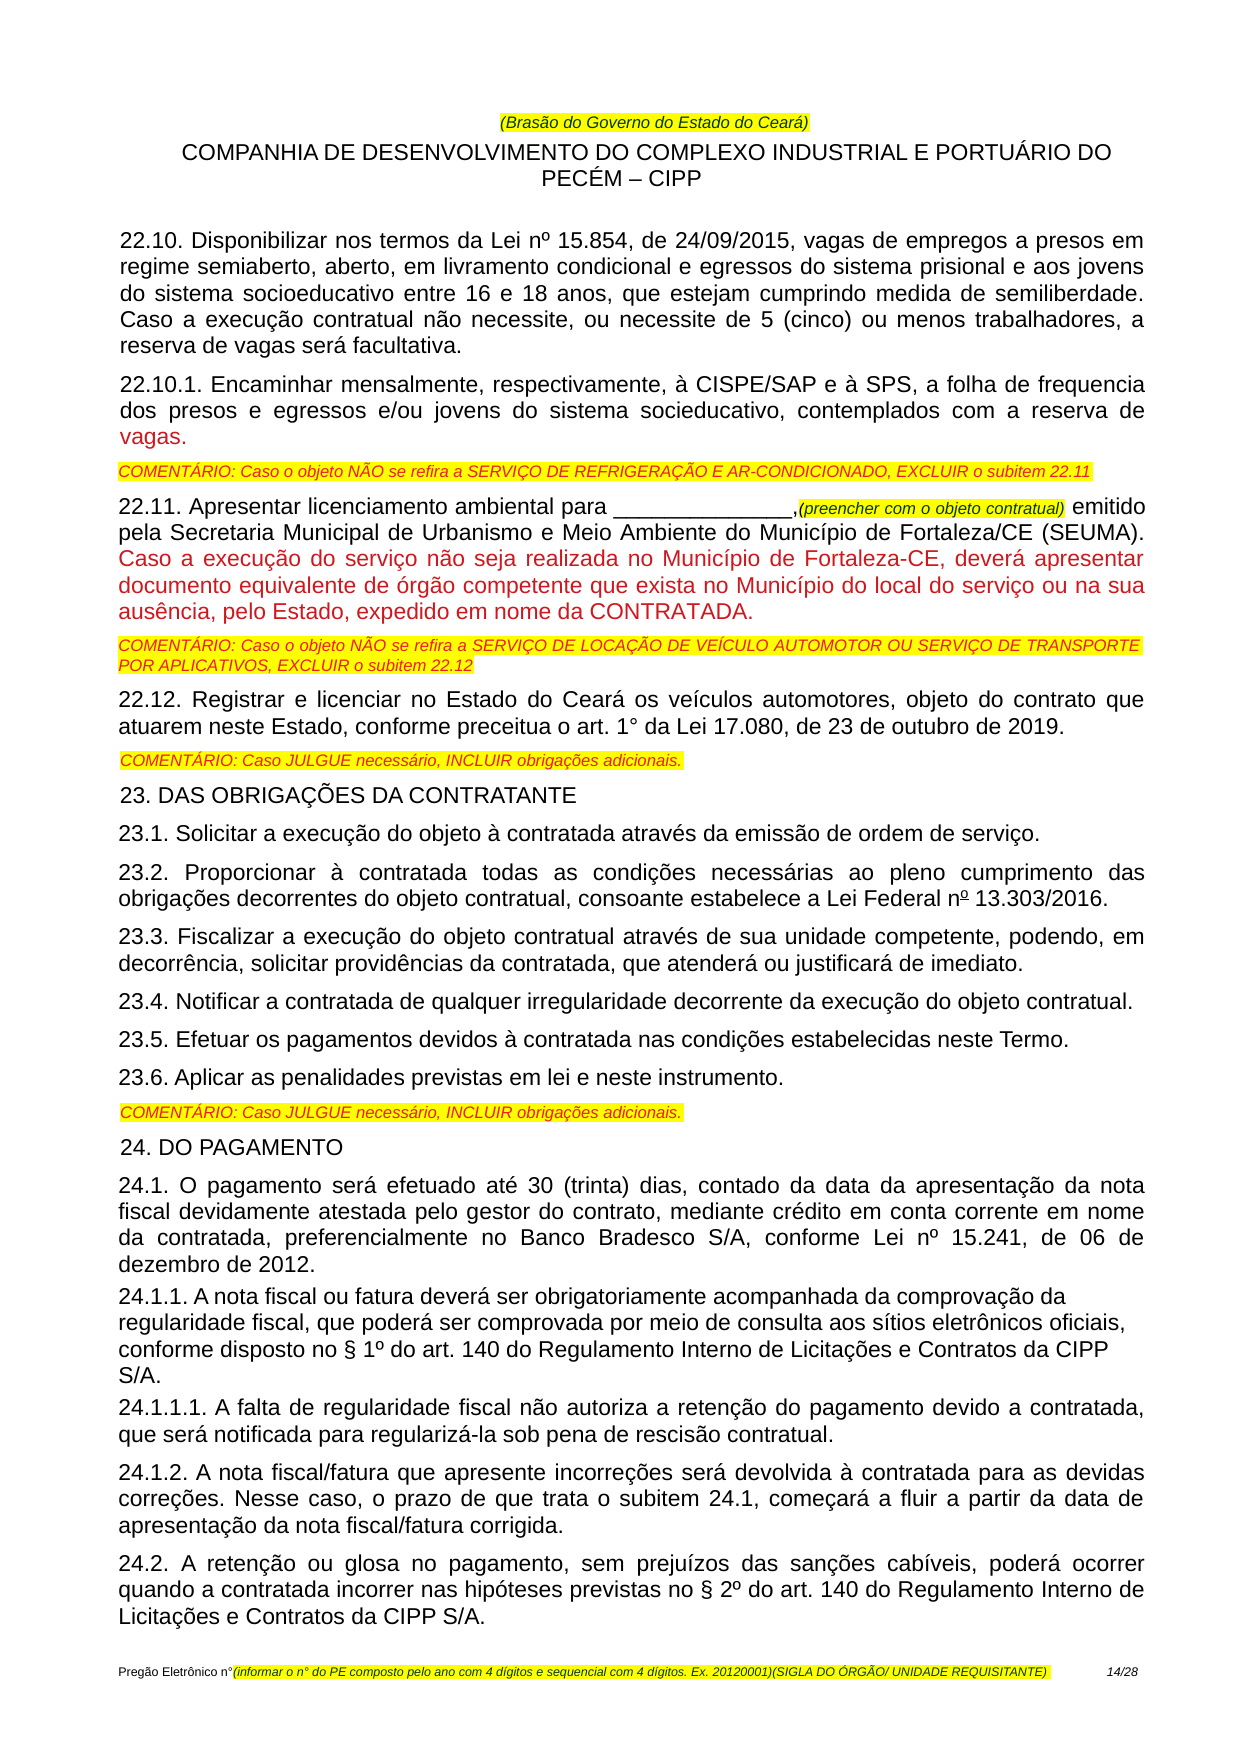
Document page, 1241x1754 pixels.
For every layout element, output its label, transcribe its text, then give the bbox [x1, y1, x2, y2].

text 23.1. Solicitar a execução do objeto à contratada através da emissão de ordem de serviço. [118, 820, 1146, 847]
text 22.11. Apresentar licenciamento ambiental para ______________,(preencher com o objeto contratual) emitido pela Secretaria Municipal de Urbanismo e Meio Ambiente do Município de Fortaleza/CE (SEUMA). Caso a execução do serviço não seja realizada no Município de Fortaleza-CE, deverá apresentar documento equivalente de órgão competente que exista no Município do local do serviço ou na sua ausência, pelo Estado, expedido em nome da CONTRATADA. [118, 493, 1146, 624]
text COMENTÁRIO: Caso o objeto NÃO se refira a SERVIÇO DE LOCAÇÃO DE VEÍCULO AUTOMOTOR OU SERVIÇO DE TRANSPORTE POR APLICATIVOS, EXCLUIR o subitem 22.12 [118, 636, 1143, 674]
text 24.1.2. A nota fiscal/fatura que apresente incorreções será devolvida à contratada para as devidas correções. Nesse caso, o prazo de que trata o subitem 24.1, começará a fluir a partir da data de apresentação da nota fiscal/fatura corrigida. [118, 1459, 1146, 1538]
text 24.1.1. A nota fiscal ou fatura deverá ser obrigatoriamente acompanhada da comprovação da regularidade fiscal, que poderá ser comprovada por meio de consulta aos sítios eletrônicos oficiais, conforme disposto no § 1º do art. 140 do Regulamento Interno de Licitações e Contratos da CIPP S/A. [118, 1283, 1146, 1388]
text COMENTÁRIO: Caso JULGUE necessário, INCLUIR obrigações adicionais. [120, 1102, 1146, 1122]
text 22.12. Registrar e licenciar no Estado do Ceará os veículos automotores, objeto do contrato que atuarem neste Estado, conforme preceitua o art. 1° da Lei 17.080, de 23 de outubro de 2019. [118, 686, 1146, 739]
text 23.3. Fiscalizar a execução do objeto contratual através de sua unidade competente, podendo, em decorrência, solicitar providências da contratada, que atenderá ou justificará de imediato. [118, 923, 1146, 976]
text 23.4. Notificar a contratada de qualquer irregularidade decorrente da execução do objeto contratual. [118, 988, 1146, 1014]
text 24. DO PAGAMENTO [120, 1133, 1146, 1160]
text 24.1.1.1. A falta de regularidade fiscal não autoriza a retenção do pagamento devido a contratada, que será notificada para regularizá-la sob pena de rescisão contratual. [118, 1394, 1146, 1447]
text 24.2. A retenção ou glosa no pagamento, sem prejuízos das sanções cabíveis, poderá ocorrer quando a contratada incorrer nas hipóteses previstas no § 2º do art. 140 do Regulamento Interno de Licitações e Contratos da CIPP S/A. [118, 1550, 1146, 1629]
text 22.10.1. Encaminhar mensalmente, respectivamente, à CISPE/SAP e à SPS, a folha de frequencia dos presos e egressos e/ou jovens do sistema socieducativo, contemplados com a reserva de vagas. [119, 371, 1146, 450]
text COMENTÁRIO: Caso JULGUE necessário, INCLUIR obrigações adicionais. [120, 751, 1146, 770]
text 22.10. Disponibilizar nos termos da Lei nº 15.854, de 24/09/2015, vagas de empregos a presos em regime semiaberto, aberto, em livramento condicional e egressos do sistema prisional e aos jovens do sistema socioeducativo entre 16 e 18 anos, que estejam cumprindo medida de semiliberdade. Caso a execução contratual não necessite, ou necessite de 5 (cinco) ou menos trabalhadores, a reserva de vagas será facultativa. [119, 227, 1146, 359]
text 24.1. O pagamento será efetuado até 30 (trinta) dias, contado da data da apresentação da nota fiscal devidamente atestada pelo gestor do contrato, mediante crédito em conta corrente em nome da contratada, preferencialmente no Banco Bradesco S/A, conforme Lei nº 15.241, de 06 de dezembro de 2012. [118, 1172, 1146, 1277]
text 23.6. Aplicar as penalidades previstas em lei e neste instrumento. [118, 1064, 1146, 1091]
text 23.2. Proporcionar à contratada todas as condições necessárias ao pleno cumprimento das obrigações decorrentes do objeto contratual, consoante estabelece a Lei Federal no 13.303/2016. [118, 858, 1146, 911]
text COMENTÁRIO: Caso o objeto NÃO se refira a SERVIÇO DE REFRIGERAÇÃO E AR-CONDICIONADO, EXCLUIR o subitem 22.11 [118, 462, 1143, 481]
text 23.5. Efetuar os pagamentos devidos à contratada nas condições estabelecidas neste Termo. [118, 1026, 1146, 1052]
text 23. DAS OBRIGAÇÕES DA CONTRATANTE [119, 782, 1146, 808]
